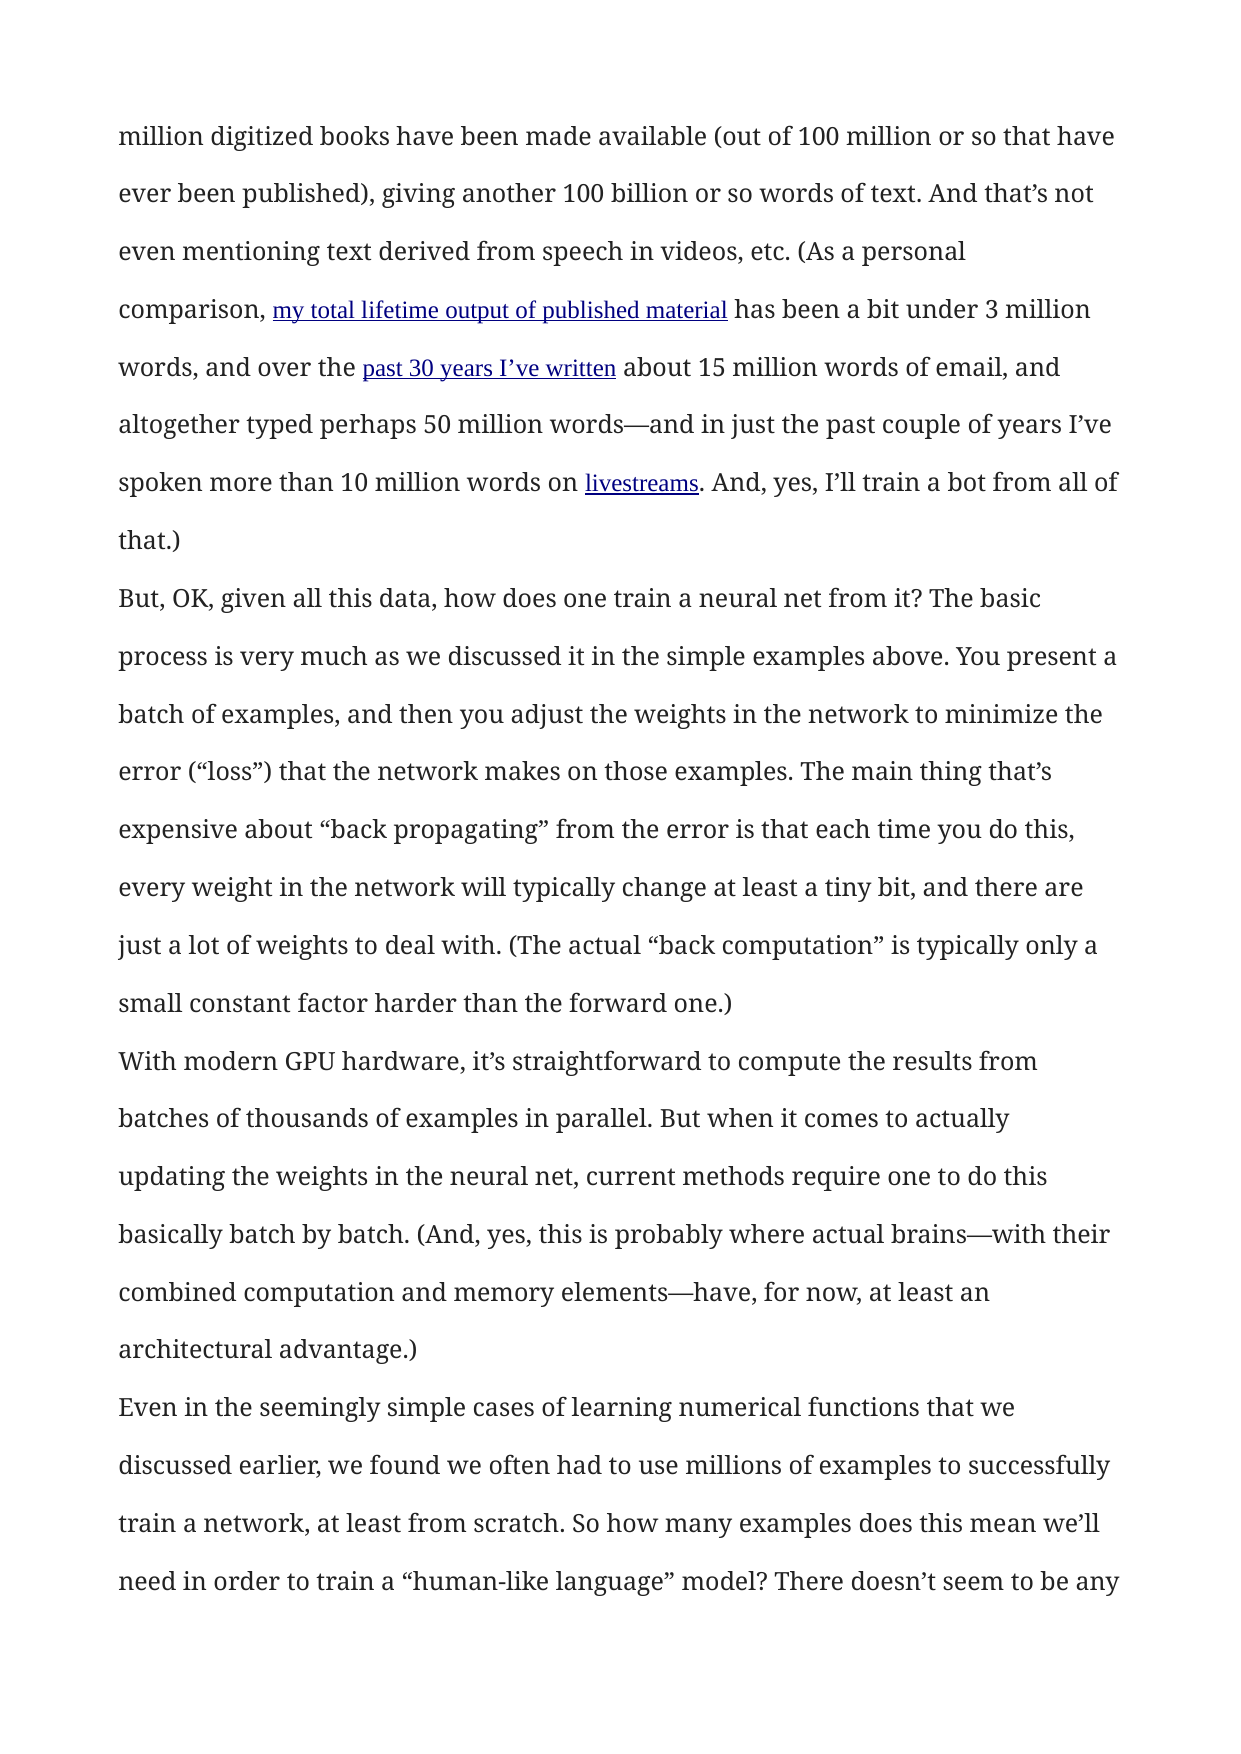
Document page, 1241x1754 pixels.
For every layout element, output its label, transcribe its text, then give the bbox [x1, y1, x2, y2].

text With modern GPU hardware, it’s straightforward to compute the results from batches of thousands of examples in parallel. But when it comes to actually updating the weights in the neural net, current methods require one to do this basically batch by batch. (And, yes, this is probably where actual brains—with their combined computation and memory elements—have, for now, at least an architectural advantage.) [118, 1043, 1122, 1366]
text million digitized books have been made available (out of 100 million or so that have ever been published), giving another 100 billion or so words of text. And that’s not even mentioning text derived from speech in videos, etc. (As a personal comparison, my total lifetime output of published material has been a bit under 3 million words, and over the past 30 years I’ve written about 15 million words of email, and altogether typed perhaps 50 million words—and in just the past couple of years I’ve spoken more than 10 million words on livestreams. And, yes, I’ll train a bot from all of that.) [118, 118, 1122, 557]
text But, OK, given all this data, how does one train a neural net from it? The basic process is very much as we discussed it in the simple examples above. You present a batch of examples, and then you adjust the weights in the network to minimize the error (“loss”) that the network makes on those examples. The main thing that’s expensive about “back propagating” from the error is that each time you do this, every weight in the network will typically change at least a tiny bit, and there are just a lot of weights to deal with. (The actual “back computation” is typically only a small constant factor harder than the forward one.) [118, 581, 1122, 1019]
text Even in the seemingly simple cases of learning numerical functions that we discussed earlier, we found we often had to use millions of examples to successfully train a network, at least from scratch. So how many examples does this mean we’ll need in order to train a “human-like language” model? There doesn’t seem to be any [118, 1390, 1122, 1597]
